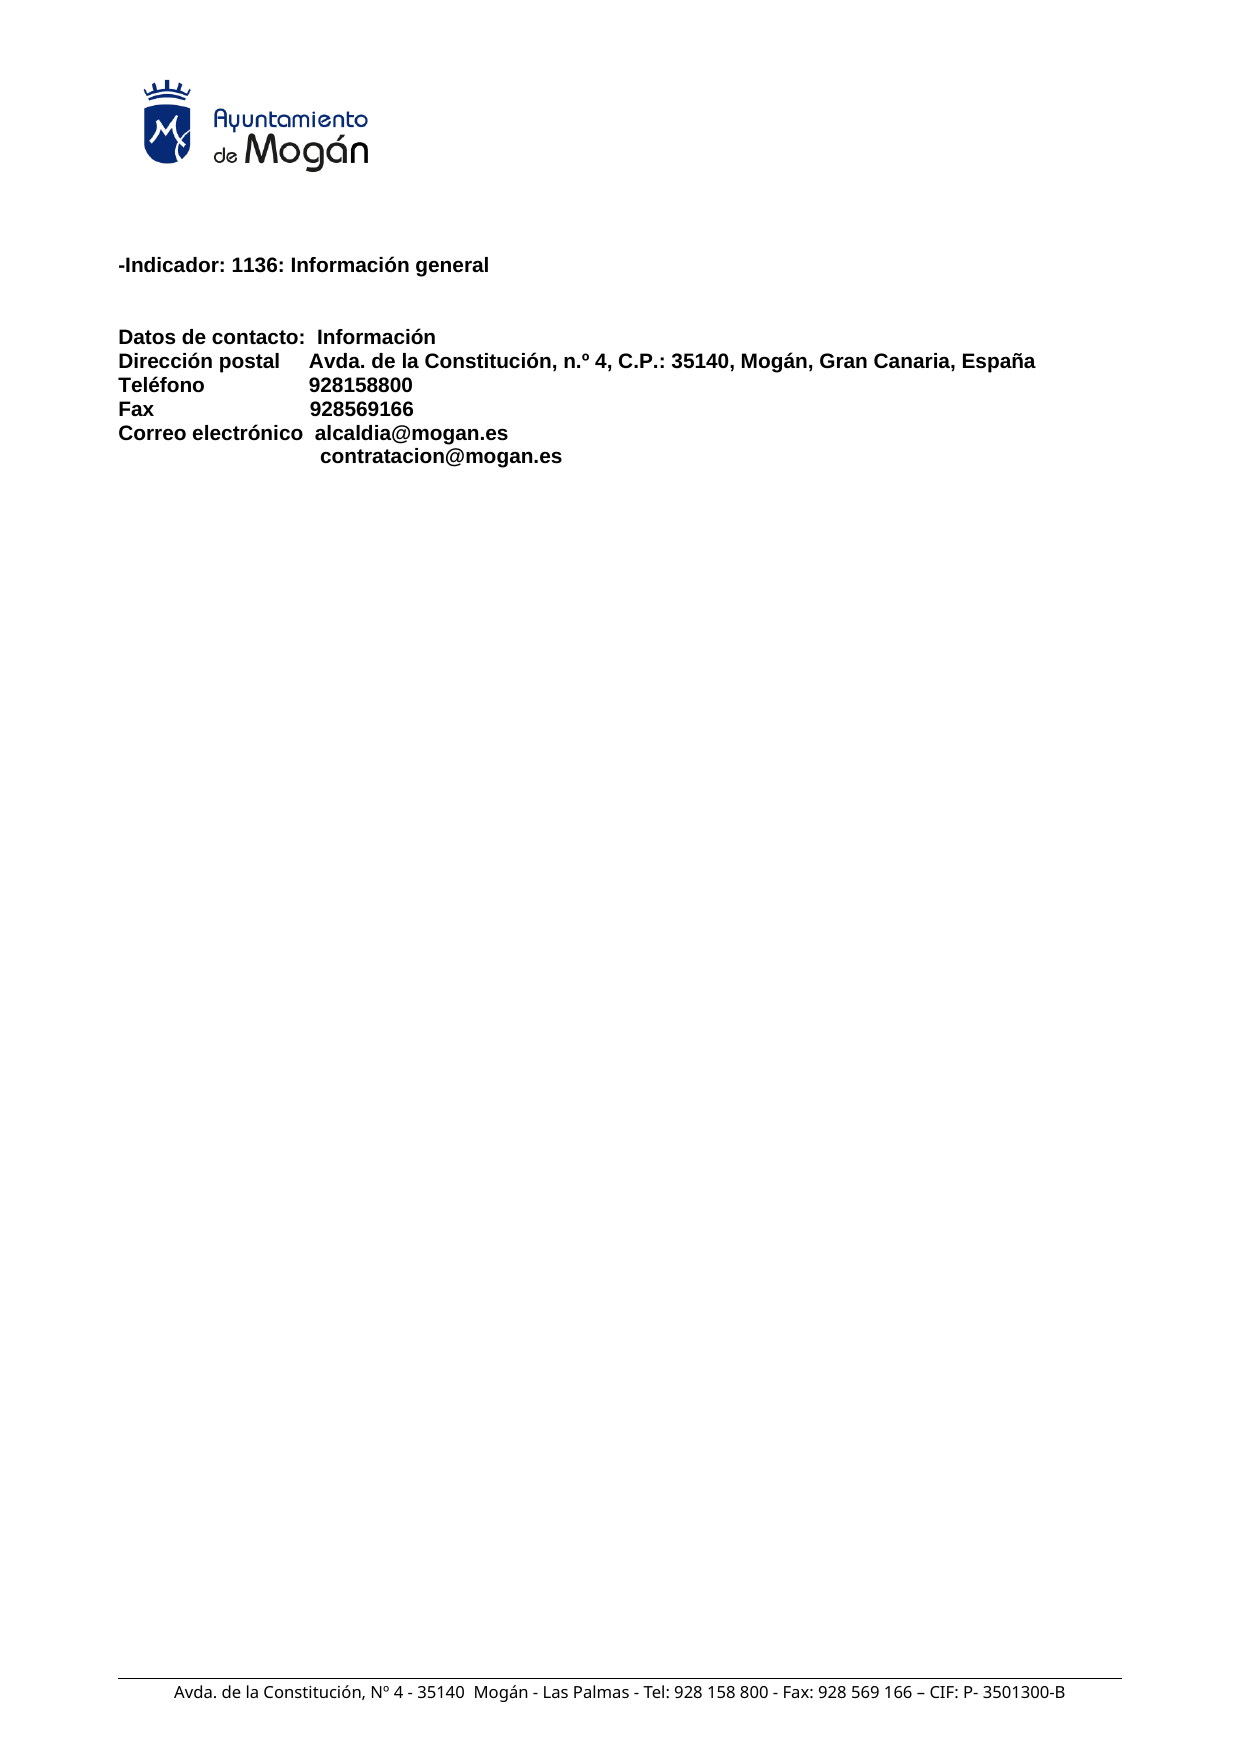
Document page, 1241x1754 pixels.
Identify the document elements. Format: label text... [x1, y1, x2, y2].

picture [129, 58, 385, 190]
text -Indicador: 1136: Información general [118, 253, 1122, 277]
text Fax 928569166 [118, 396, 1122, 420]
text Dirección postal Avda. de la Constitución, n.º 4, C.P.: 35140, Mogán, Gran Canaria, España [118, 348, 1122, 372]
text contratacion@mogan.es [118, 444, 1122, 468]
text Teléfono 928158800 [118, 372, 1122, 396]
text Datos de contacto: Información [118, 324, 1122, 348]
text Correo electrónico alcaldia@mogan.es [118, 420, 1122, 444]
